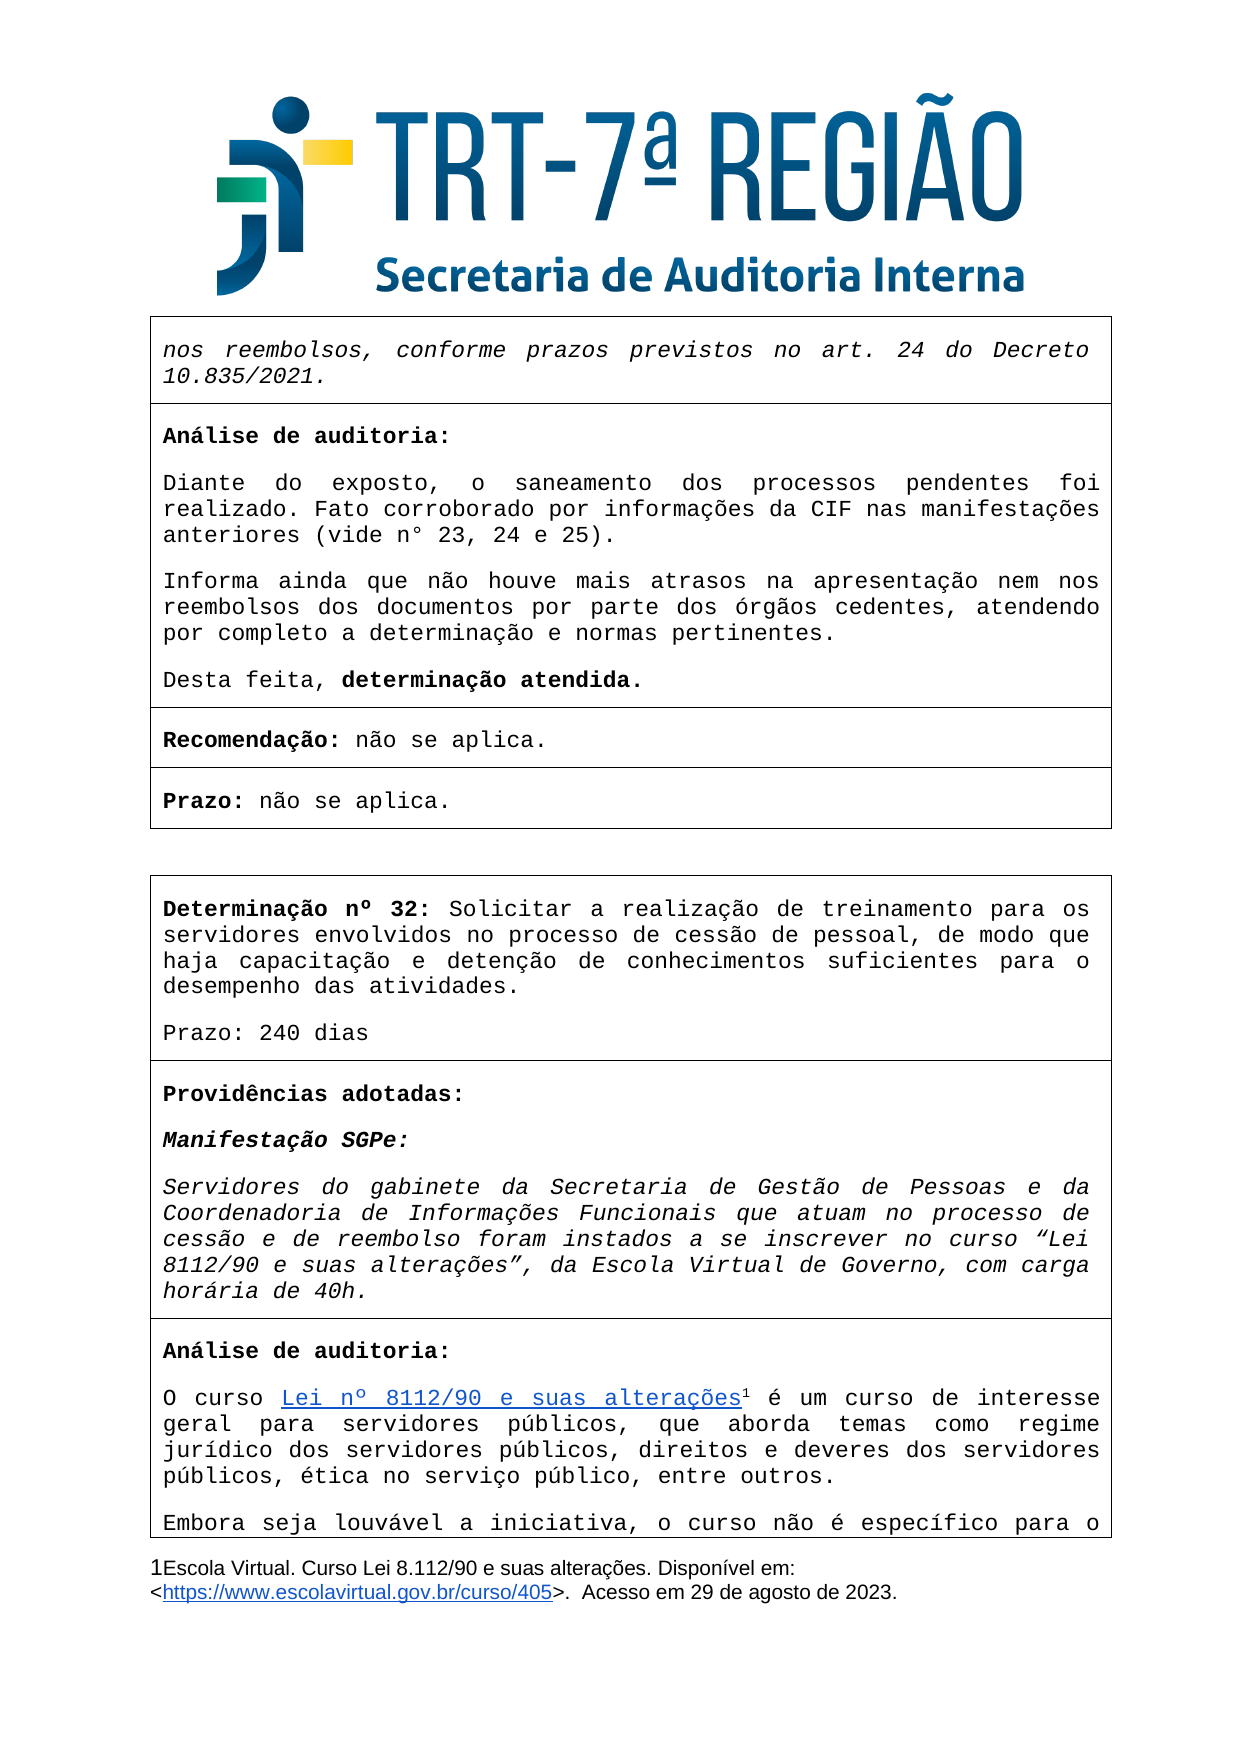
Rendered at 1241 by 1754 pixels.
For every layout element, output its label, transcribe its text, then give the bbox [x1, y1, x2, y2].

picture [211, 75, 1029, 316]
table_cell Análise de auditoria: O curso Lei nº 8112/90 e suas alterações é um curso de interesse geral para servidores públicos, que aborda temas como regime jurídico dos servidores públicos, direitos e deveres dos servidores públicos, ética no serviço público, entre outros. Embora seja louvável a iniciativa, o curso não é específico para o [151, 1319, 1111, 1537]
table_header Determinação nº 32: Solicitar a realização de treinamento para os servidores envolvidos no processo de cessão de pessoal, de modo que haja capacitação e detenção de conhecimentos suficientes para o desempenho das atividades. Prazo: 240 dias [151, 876, 1111, 1060]
table_cell Análise de auditoria: Diante do exposto, o saneamento dos processos pendentes foi realizado. Fato corroborado por informações da CIF nas manifestações anteriores (vide n° 23, 24 e 25). Informa ainda que não houve mais atrasos na apresentação nem nos reembolsos dos documentos por parte dos órgãos cedentes, atendendo por completo a determinação e normas pertinentes. Desta feita, determinação atendida. [151, 404, 1111, 707]
table_cell Recomendação: não se aplica. [151, 708, 1111, 767]
table_cell Providências adotadas: Manifestação SGPe: Servidores do gabinete da Secretaria de Gestão de Pessoas e da Coordenadoria de Informações Funcionais que atuam no processo de cessão e de reembolso foram instados a se inscrever no curso “Lei 8112/90 e suas alterações”, da Escola Virtual de Governo, com carga horária de 40h. [151, 1061, 1111, 1318]
table_cell nos reembolsos, conforme prazos previstos no art. 24 do Decreto 10.835/2021. [151, 317, 1111, 402]
table_cell Prazo: não se aplica. [151, 768, 1111, 827]
